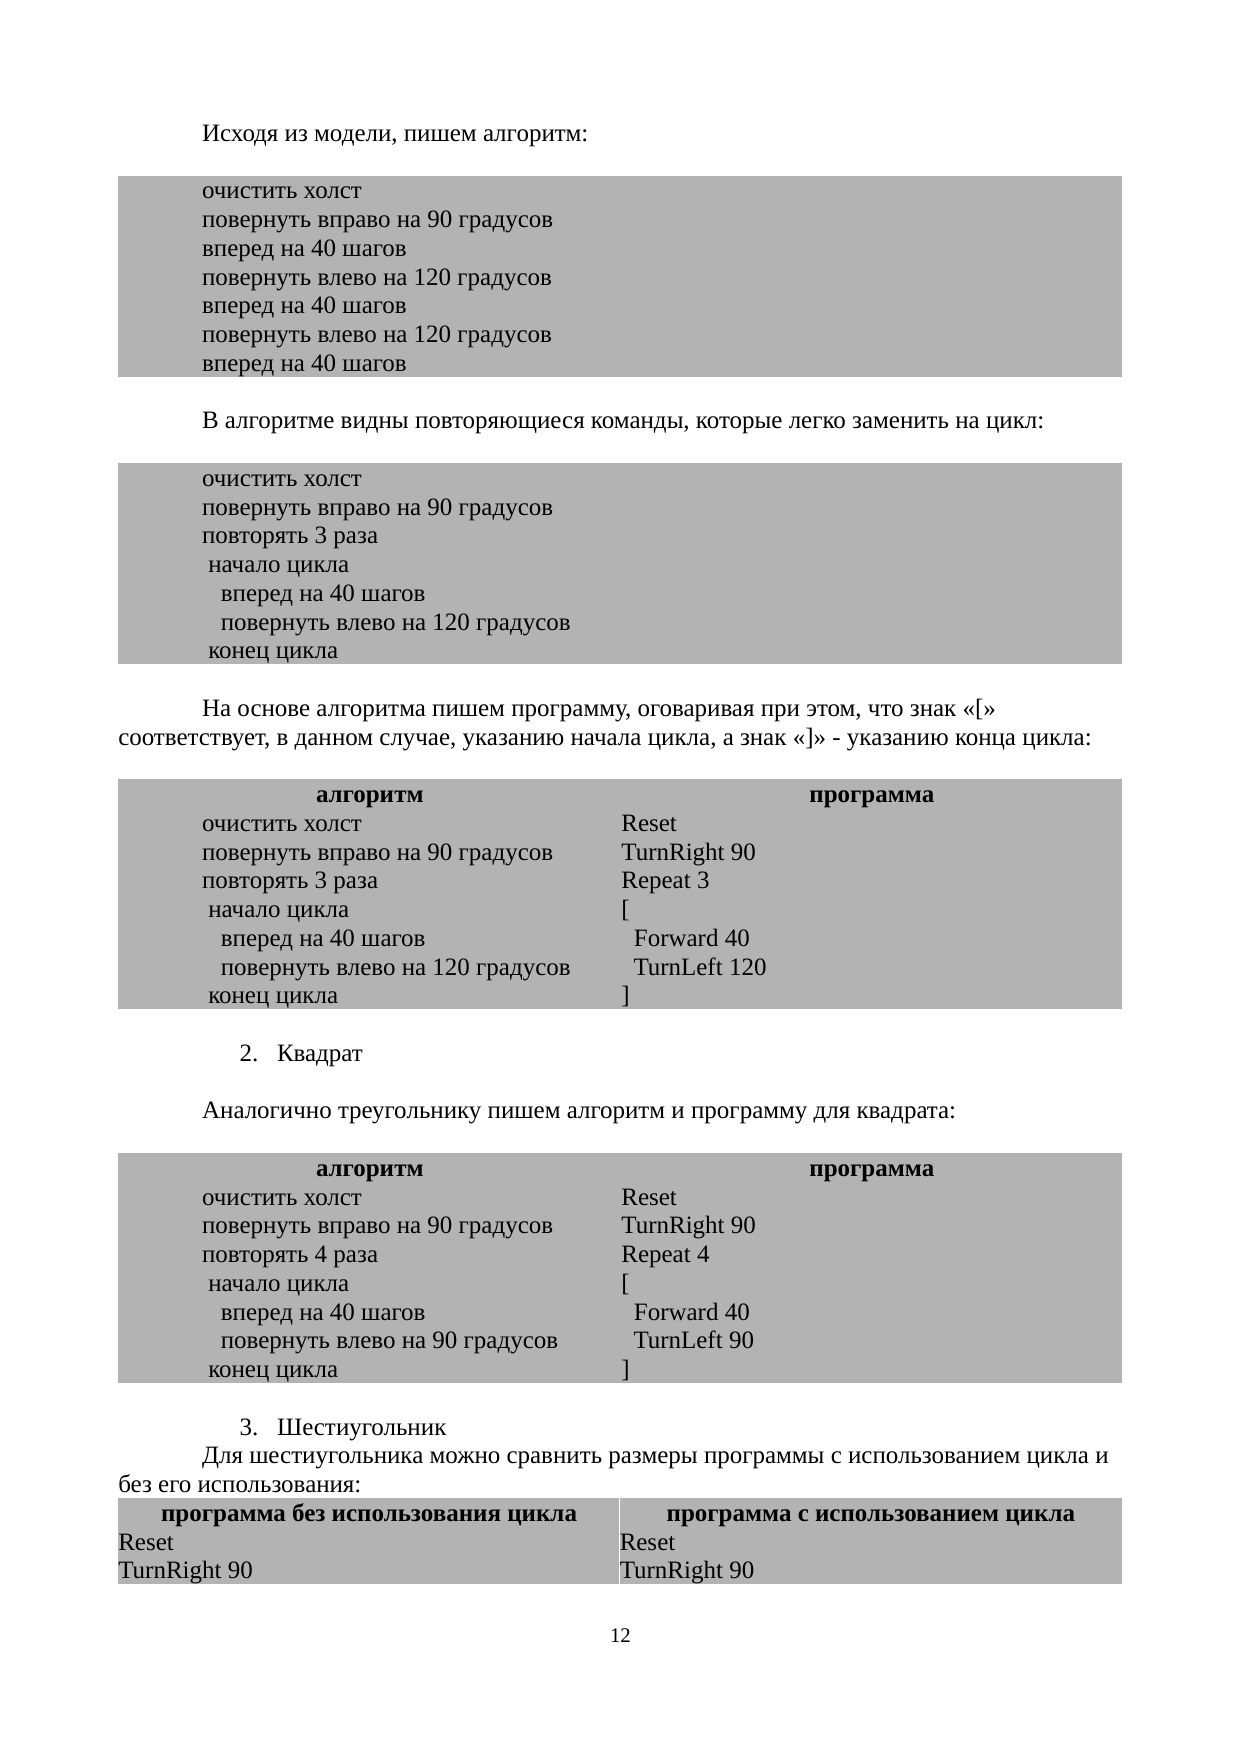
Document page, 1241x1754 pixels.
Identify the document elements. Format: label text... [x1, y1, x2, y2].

text вперед на 40 шагов [118, 233, 1122, 262]
list Шестиугольник [156, 1412, 1122, 1441]
text повернуть влево на 120 градусов [118, 607, 1122, 636]
text Для шестиугольника можно сравнить размеры программы с использованием цикла и без его использования: [118, 1441, 1122, 1498]
text повернуть влево на 120 градусов [118, 262, 1122, 291]
table_header программа [621, 779, 1122, 808]
table_cell Reset TurnRight 90 [620, 1527, 1122, 1584]
text вперед на 40 шагов [118, 348, 1122, 377]
text В алгоритме видны повторяющиеся команды, которые легко заменить на цикл: [118, 406, 1122, 434]
text вперед на 40 шагов [118, 291, 1122, 319]
table_cell Reset TurnRight 90 [118, 1527, 619, 1584]
table_header программа [621, 1153, 1122, 1182]
text конец цикла [118, 636, 1122, 664]
table_header программа с использованием цикла [620, 1498, 1122, 1527]
text Аналогично треугольнику пишем алгоритм и программу для квадрата: [118, 1096, 1122, 1124]
table_cell Reset TurnRight 90 Repeat 4 [ Forward 40 TurnLeft 90 ] [621, 1182, 1122, 1383]
table_header программа без использования цикла [118, 1498, 619, 1527]
text повернуть влево на 120 градусов [118, 319, 1122, 348]
text Исходя из модели, пишем алгоритм: [118, 118, 1122, 147]
list Квадрат [156, 1038, 1122, 1067]
text начало цикла [118, 549, 1122, 578]
text На основе алгоритма пишем программу, оговаривая при этом, что знак «[» соответствует, в данном случае, указанию начала цикла, а знак «]» - указанию конца цикла: [118, 693, 1122, 751]
text очистить холст [118, 463, 1122, 492]
table_header алгоритм [118, 1153, 621, 1182]
table_cell Reset TurnRight 90 Repeat 3 [ Forward 40 TurnLeft 120 ] [621, 808, 1122, 1009]
table_header алгоритм [118, 779, 621, 808]
text вперед на 40 шагов [118, 578, 1122, 607]
text очистить холст [118, 176, 1122, 204]
text повернуть вправо на 90 градусов [118, 204, 1122, 233]
text повернуть вправо на 90 градусов [118, 492, 1122, 521]
text повторять 3 раза [118, 521, 1122, 549]
